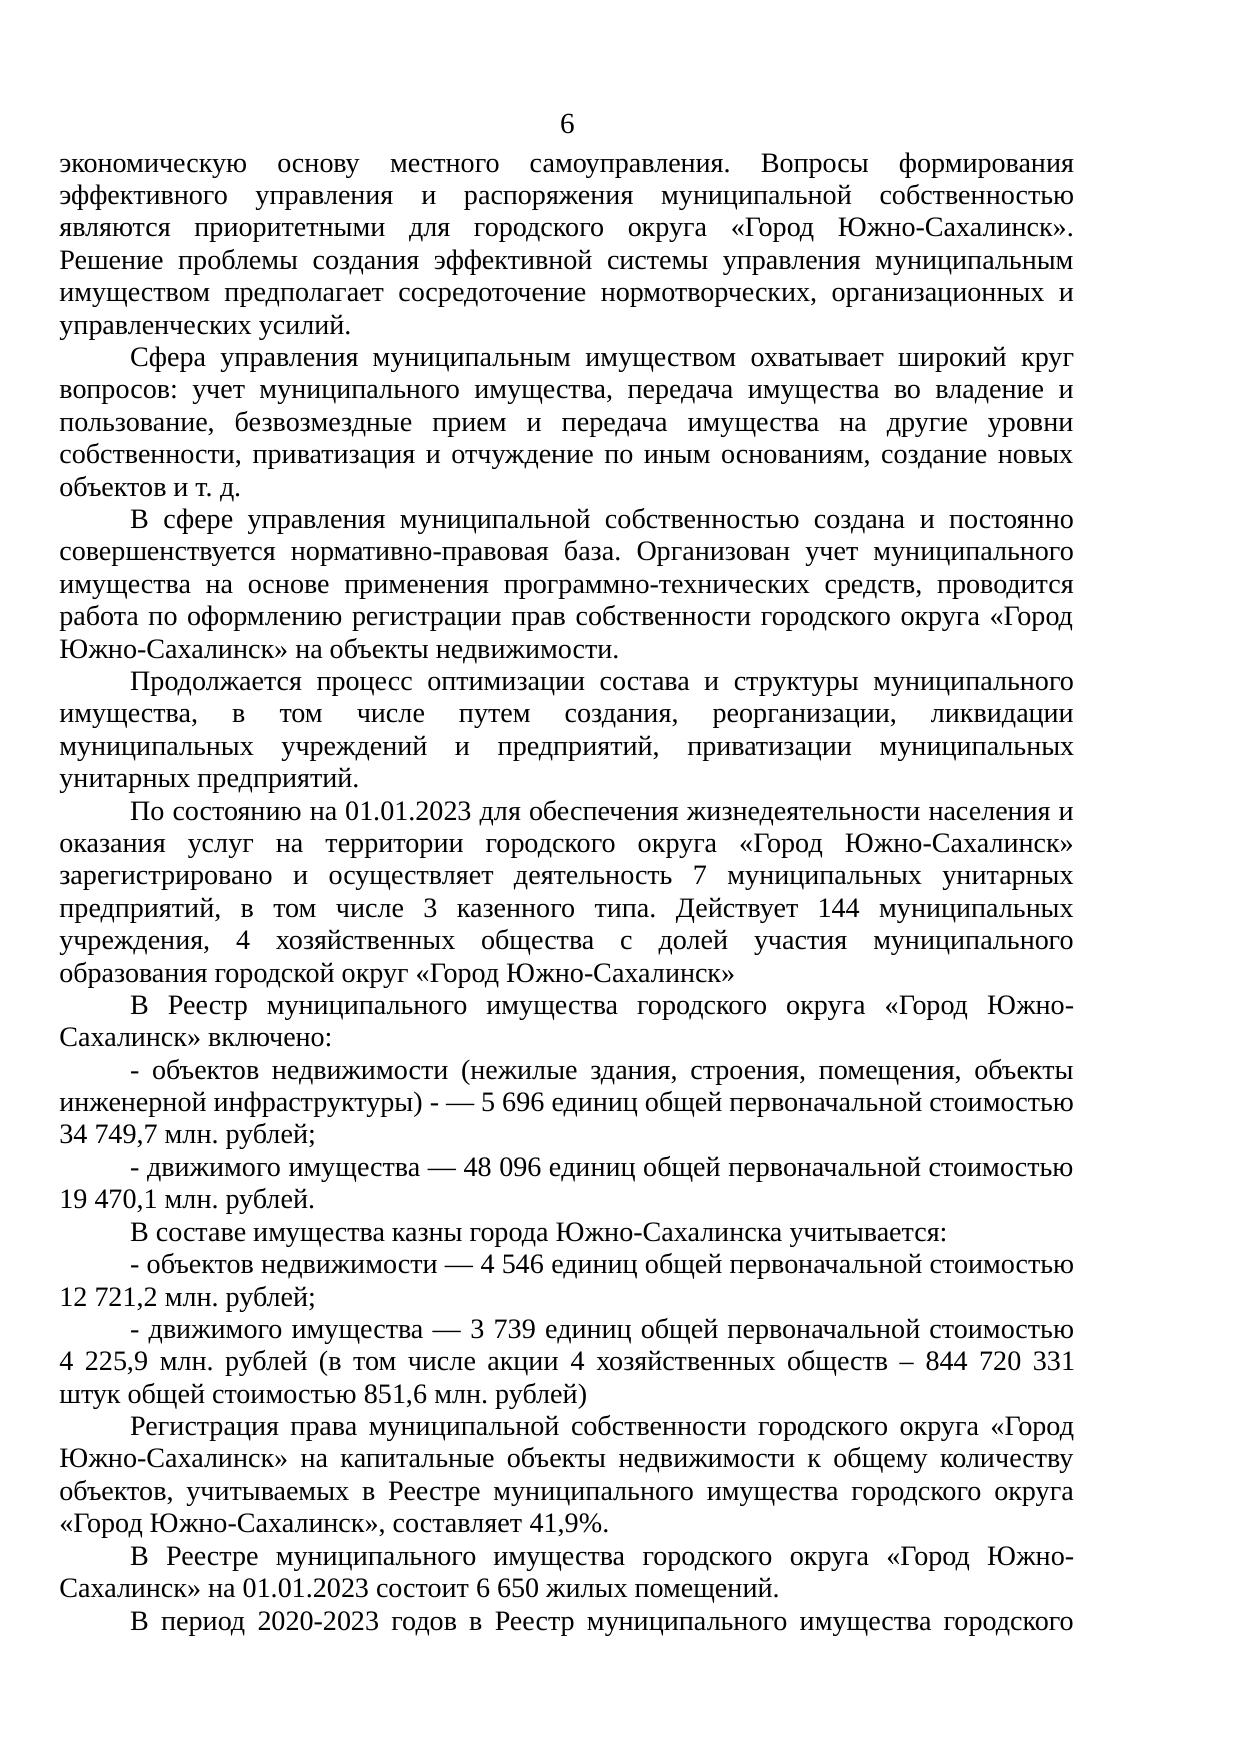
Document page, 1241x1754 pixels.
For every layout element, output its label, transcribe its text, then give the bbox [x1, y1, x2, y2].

text По состоянию на 01.01.2023 для обеспечения жизнедеятельности населения и оказания услуг на территории городского округа «Город Южно-Сахалинск» зарегистрировано и осуществляет деятельность 7 муниципальных унитарных предприятий, в том числе 3 казенного типа. Действует 144 муниципальных учреждения, 4 хозяйственных общества с долей участия муниципального образования городской округ «Город Южно-Сахалинск» [59, 794, 1075, 988]
text В период 2020-2023 годов в Реестр муниципального имущества городского [59, 1603, 1075, 1636]
text экономическую основу местного самоуправления. Вопросы формирования эффективного управления и распоряжения муниципальной собственностью являются приоритетными для городского округа «Город Южно-Сахалинск». Решение проблемы создания эффективной системы управления муниципальным имуществом предполагает сосредоточение нормотворческих, организационных и управленческих усилий. [59, 146, 1075, 340]
text - объектов недвижимости — 4 546 единиц общей первоначальной стоимостью 12 721,2 млн. рублей; [59, 1247, 1075, 1312]
text В Реестре муниципального имущества городского округа «Город Южно-Сахалинск» на 01.01.2023 состоит 6 650 жилых помещений. [59, 1539, 1075, 1603]
text - движимого имущества — 3 739 единиц общей первоначальной стоимостью 4 225,9 млн. рублей (в том числе акции 4 хозяйственных обществ – 844 720 331 штук общей стоимостью 851,6 млн. рублей) [59, 1312, 1075, 1409]
text В составе имущества казны города Южно-Сахалинска учитывается: [59, 1215, 1075, 1247]
text Продолжается процесс оптимизации состава и структуры муниципального имущества, в том числе путем создания, реорганизации, ликвидации муниципальных учреждений и предприятий, приватизации муниципальных унитарных предприятий. [59, 664, 1075, 794]
text - движимого имущества — 48 096 единиц общей первоначальной стоимостью 19 470,1 млн. рублей. [59, 1150, 1075, 1215]
text - объектов недвижимости (нежилые здания, строения, помещения, объекты инженерной инфраструктуры) - — 5 696 единиц общей первоначальной стоимостью 34 749,7 млн. рублей; [59, 1053, 1075, 1150]
text В Реестр муниципального имущества городского округа «Город Южно-Сахалинск» включено: [59, 988, 1075, 1053]
text Сфера управления муниципальным имуществом охватывает широкий круг вопросов: учет муниципального имущества, передача имущества во владение и пользование, безвозмездные прием и передача имущества на другие уровни собственности, приватизация и отчуждение по иным основаниям, создание новых объектов и т. д. [59, 340, 1075, 502]
text В сфере управления муниципальной собственностью создана и постоянно совершенствуется нормативно-правовая база. Организован учет муниципального имущества на основе применения программно-технических средств, проводится работа по оформлению регистрации прав собственности городского округа «Город Южно-Сахалинск» на объекты недвижимости. [59, 502, 1075, 664]
text Регистрация права муниципальной собственности городского округа «Город Южно-Сахалинск» на капитальные объекты недвижимости к общему количеству объектов, учитываемых в Реестре муниципального имущества городского округа «Город Южно-Сахалинск», составляет 41,9%. [59, 1409, 1075, 1539]
